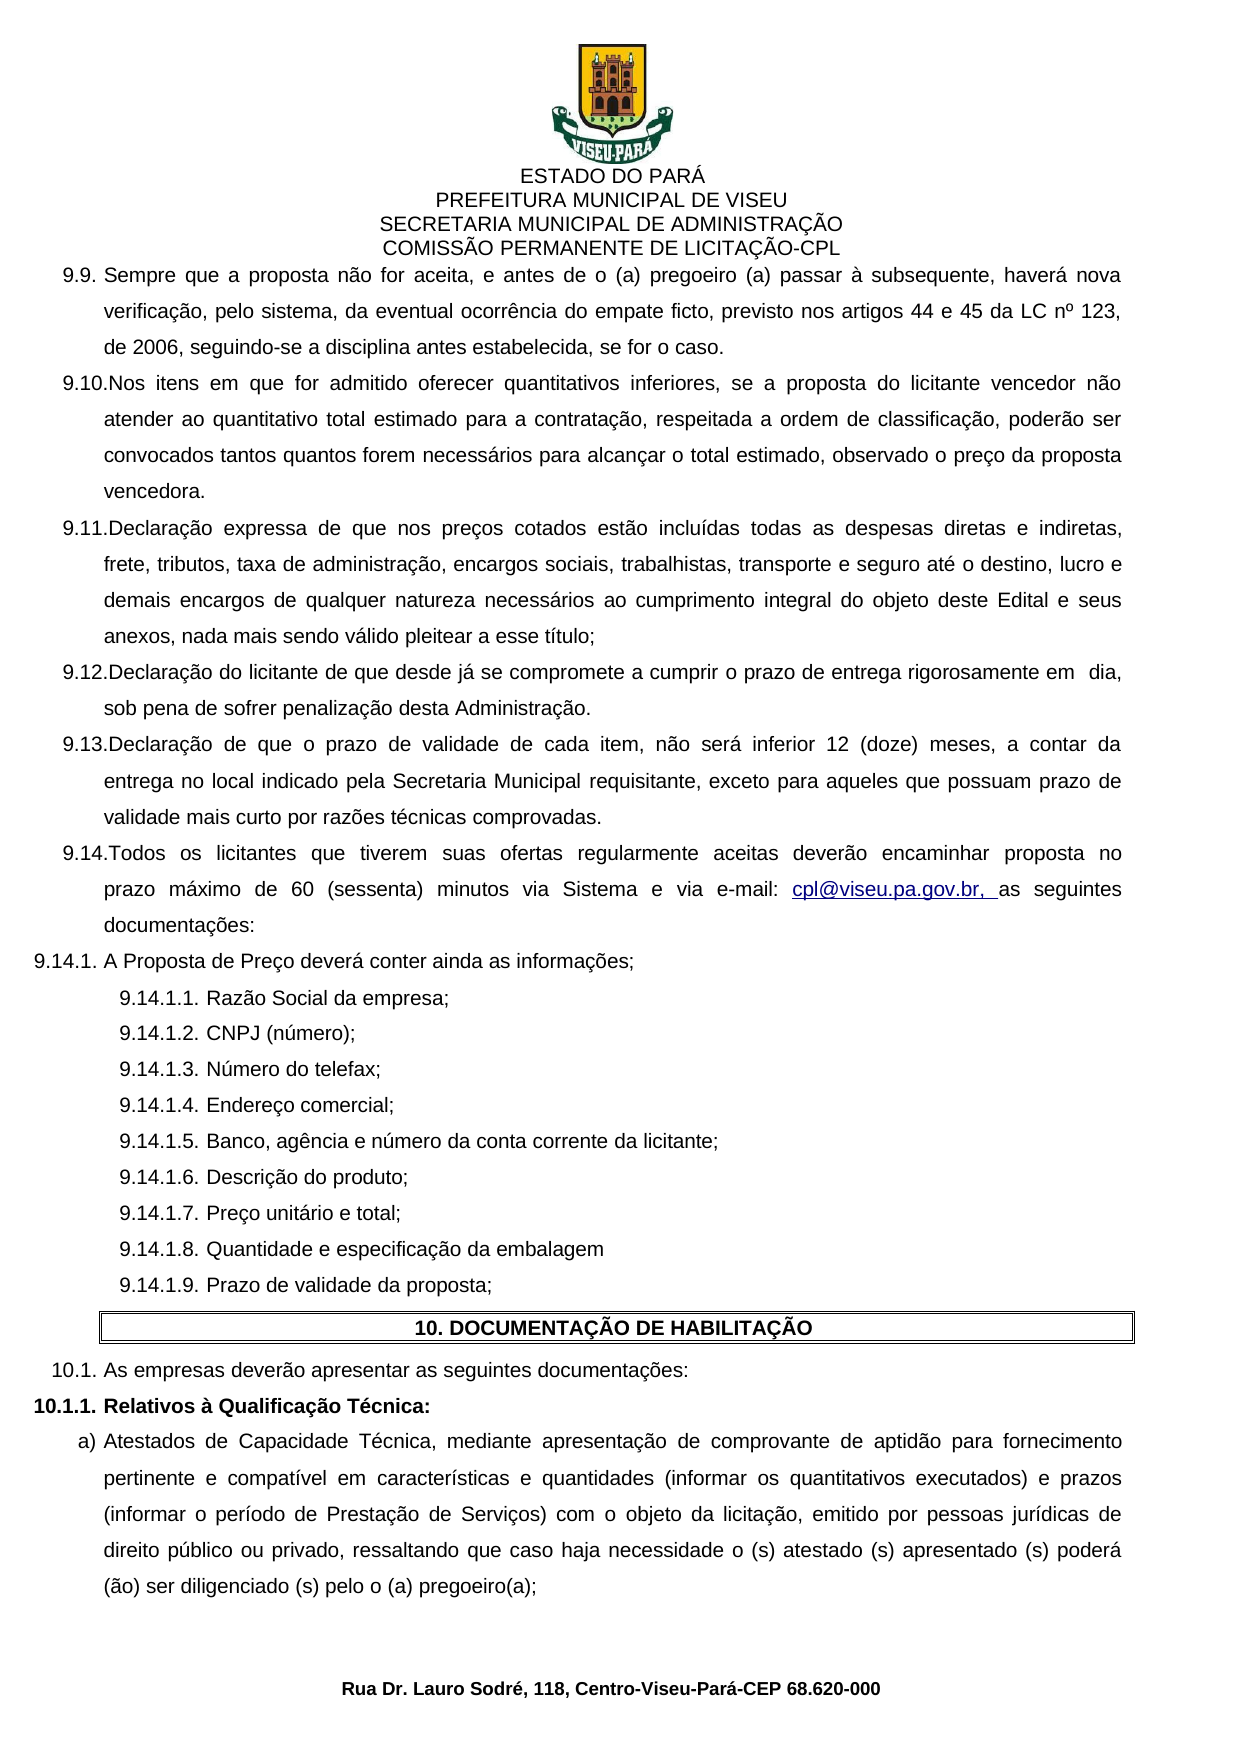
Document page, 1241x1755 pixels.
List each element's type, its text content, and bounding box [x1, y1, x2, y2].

list Banco, agência e número da conta corrente da licitante; [119, 1129, 1147, 1153]
list Relativos à Qualificação Técnica: [33, 1393, 1147, 1417]
list Razão Social da empresa; [119, 985, 1147, 1009]
list Nos itens em que for admitido oferecer quantitativos inferiores, se a proposta do licitante vencedor não atender ao quantitativo total estimado para a contratação, respeitada a ordem de classificação, poderão ser convocados tantos quantos forem necessários para alcançar o total estimado, observado o preço da proposta vencedora. [87, 371, 1122, 503]
list Prazo de validade da proposta; [119, 1273, 1147, 1297]
list Declaração do licitante de que desde já se compromete a cumprir o prazo de entrega rigorosamente em dia, sob pena de sofrer penalização desta Administração. [87, 660, 1122, 720]
list Atestados de Capacidade Técnica, mediante apresentação de comprovante de aptidão para fornecimento pertinente e compatível em características e quantidades (informar os quantitativos executados) e prazos (informar o período de Prestação de Serviços) com o objeto da licitação, emitido por pessoas jurídicas de direito público ou privado, ressaltando que caso haja necessidade o (s) atestado (s) apresentado (s) poderá (ão) ser diligenciado (s) pelo o (a) pregoeiro(a); [87, 1429, 1122, 1598]
list Número do telefax; [119, 1057, 1147, 1081]
list A Proposta de Preço deverá conter ainda as informações; [34, 949, 1147, 973]
list Preço unitário e total; [119, 1201, 1147, 1225]
list Sempre que a proposta não for aceita, e antes de o (a) pregoeiro (a) passar à subsequente, haverá nova verificação, pelo sistema, da eventual ocorrência do empate ficto, previsto nos artigos 44 e 45 da LC nº 123, de 2006, seguindo-se a disciplina antes estabelecida, se for o caso. [87, 262, 1122, 359]
list Todos os licitantes que tiverem suas ofertas regularmente aceitas deverão encaminhar proposta no prazo máximo de 60 (sessenta) minutos via Sistema e via e-mail: cpl@viseu.pa.gov.br, as seguintes documentações: [87, 841, 1123, 937]
list Declaração de que o prazo de validade de cada item, não será inferior 12 (doze) meses, a contar da entrega no local indicado pela Secretaria Municipal requisitante, exceto para aqueles que possuam prazo de validade mais curto por razões técnicas comprovadas. [87, 732, 1122, 828]
list Descrição do produto; [119, 1165, 1147, 1189]
list Quantidade e especificação da embalagem [119, 1237, 1147, 1261]
list Declaração expressa de que nos preços cotados estão incluídas todas as despesas diretas e indiretas, frete, tributos, taxa de administração, encargos sociais, trabalhistas, transporte e seguro até o destino, lucro e demais encargos de qualquer natureza necessários ao cumprimento integral do objeto deste Edital e seus anexos, nada mais sendo válido pleitear a esse título; [87, 516, 1123, 648]
list CNPJ (número); [119, 1021, 1147, 1045]
list As empresas deverão apresentar as seguintes documentações: [51, 1357, 1147, 1381]
text 10. DOCUMENTAÇÃO DE HABILITAÇÃO [414, 1316, 1132, 1340]
list Endereço comercial; [119, 1093, 1147, 1117]
